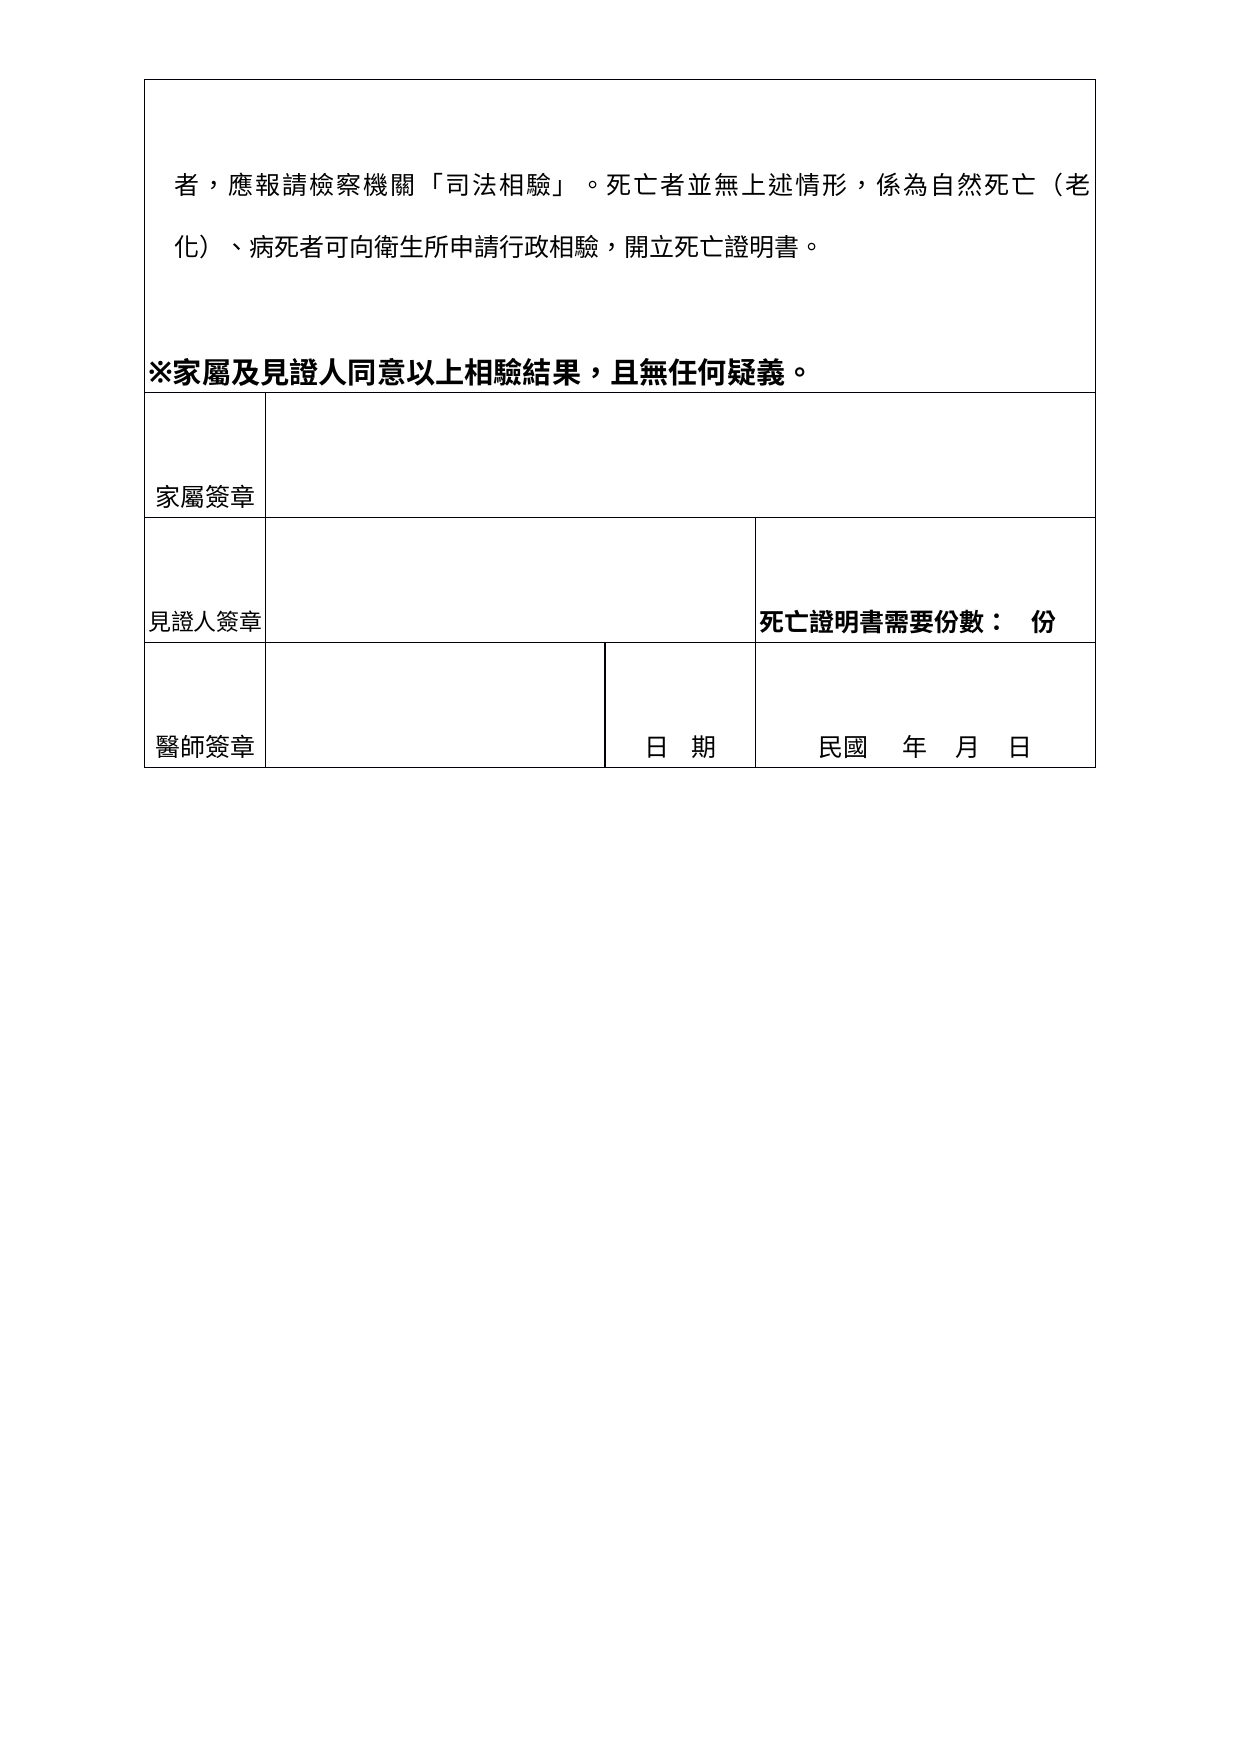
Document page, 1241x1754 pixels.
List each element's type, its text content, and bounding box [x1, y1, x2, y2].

table_cell [266, 518, 755, 642]
table_cell [266, 643, 604, 767]
table_cell 見證人簽章 [145, 518, 265, 642]
table_cell 者，應報請檢察機關「司法相驗」。死亡者並無上述情形，係為自然死亡（老化）、病死者可向衛生所申請行政相驗，開立死亡證明書。 ※家屬及見證人同意以上相驗結果，且無任何疑義。 [145, 80, 1095, 392]
table_cell [266, 393, 1095, 517]
table_cell 民國 年 月 日 [756, 643, 1095, 767]
table_cell 醫師簽章 [145, 643, 265, 767]
table_cell 家屬簽章 [145, 393, 265, 517]
table_cell 死亡證明書需要份數： 份 [756, 518, 1095, 642]
table_cell 日 期 [606, 643, 755, 767]
